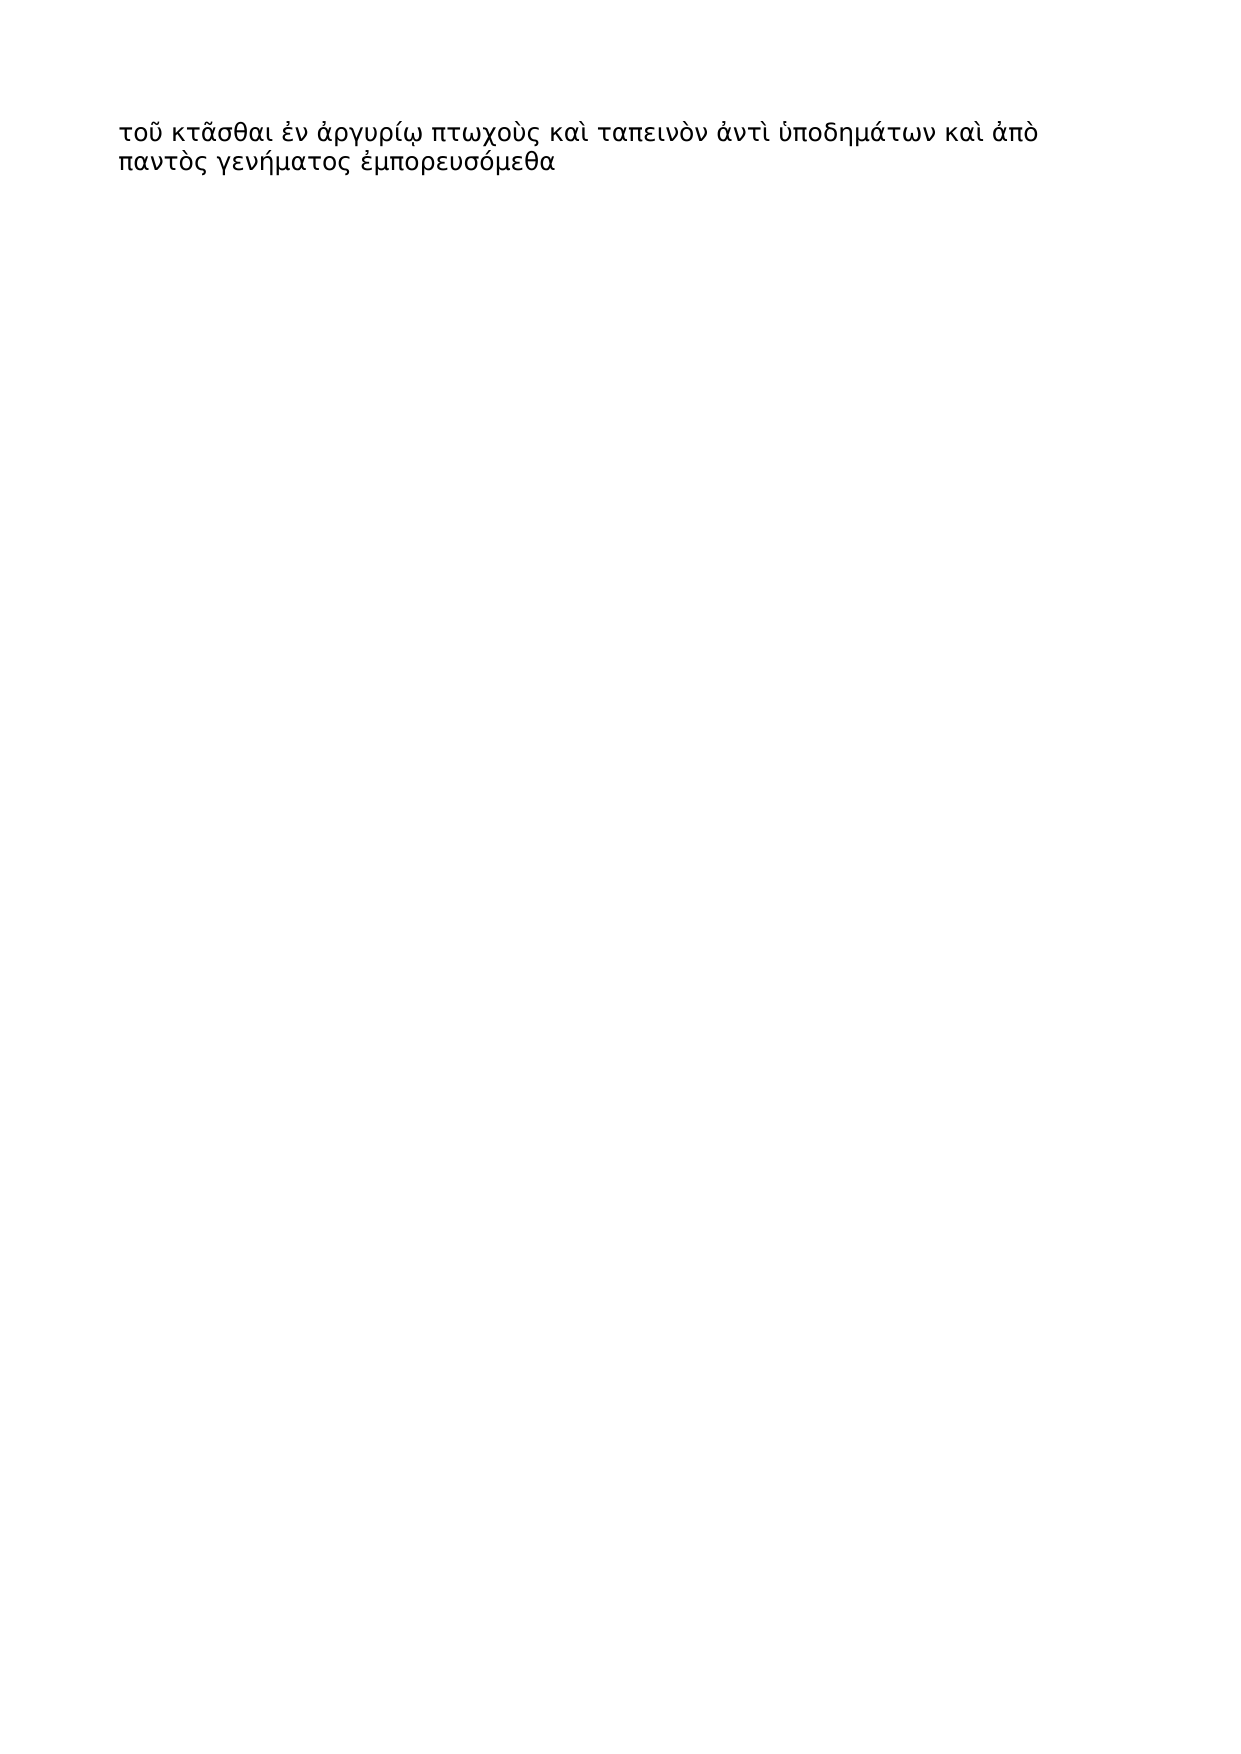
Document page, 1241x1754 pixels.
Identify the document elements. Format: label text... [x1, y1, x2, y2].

text τοῦ κτᾶσθαι ἐν ἀργυρίῳ πτωχοὺς καὶ ταπεινὸν ἀντὶ ὑποδημάτων καὶ ἀπὸ παντὸς γενήματος ἐμπορευσόμεθα [118, 118, 1122, 176]
